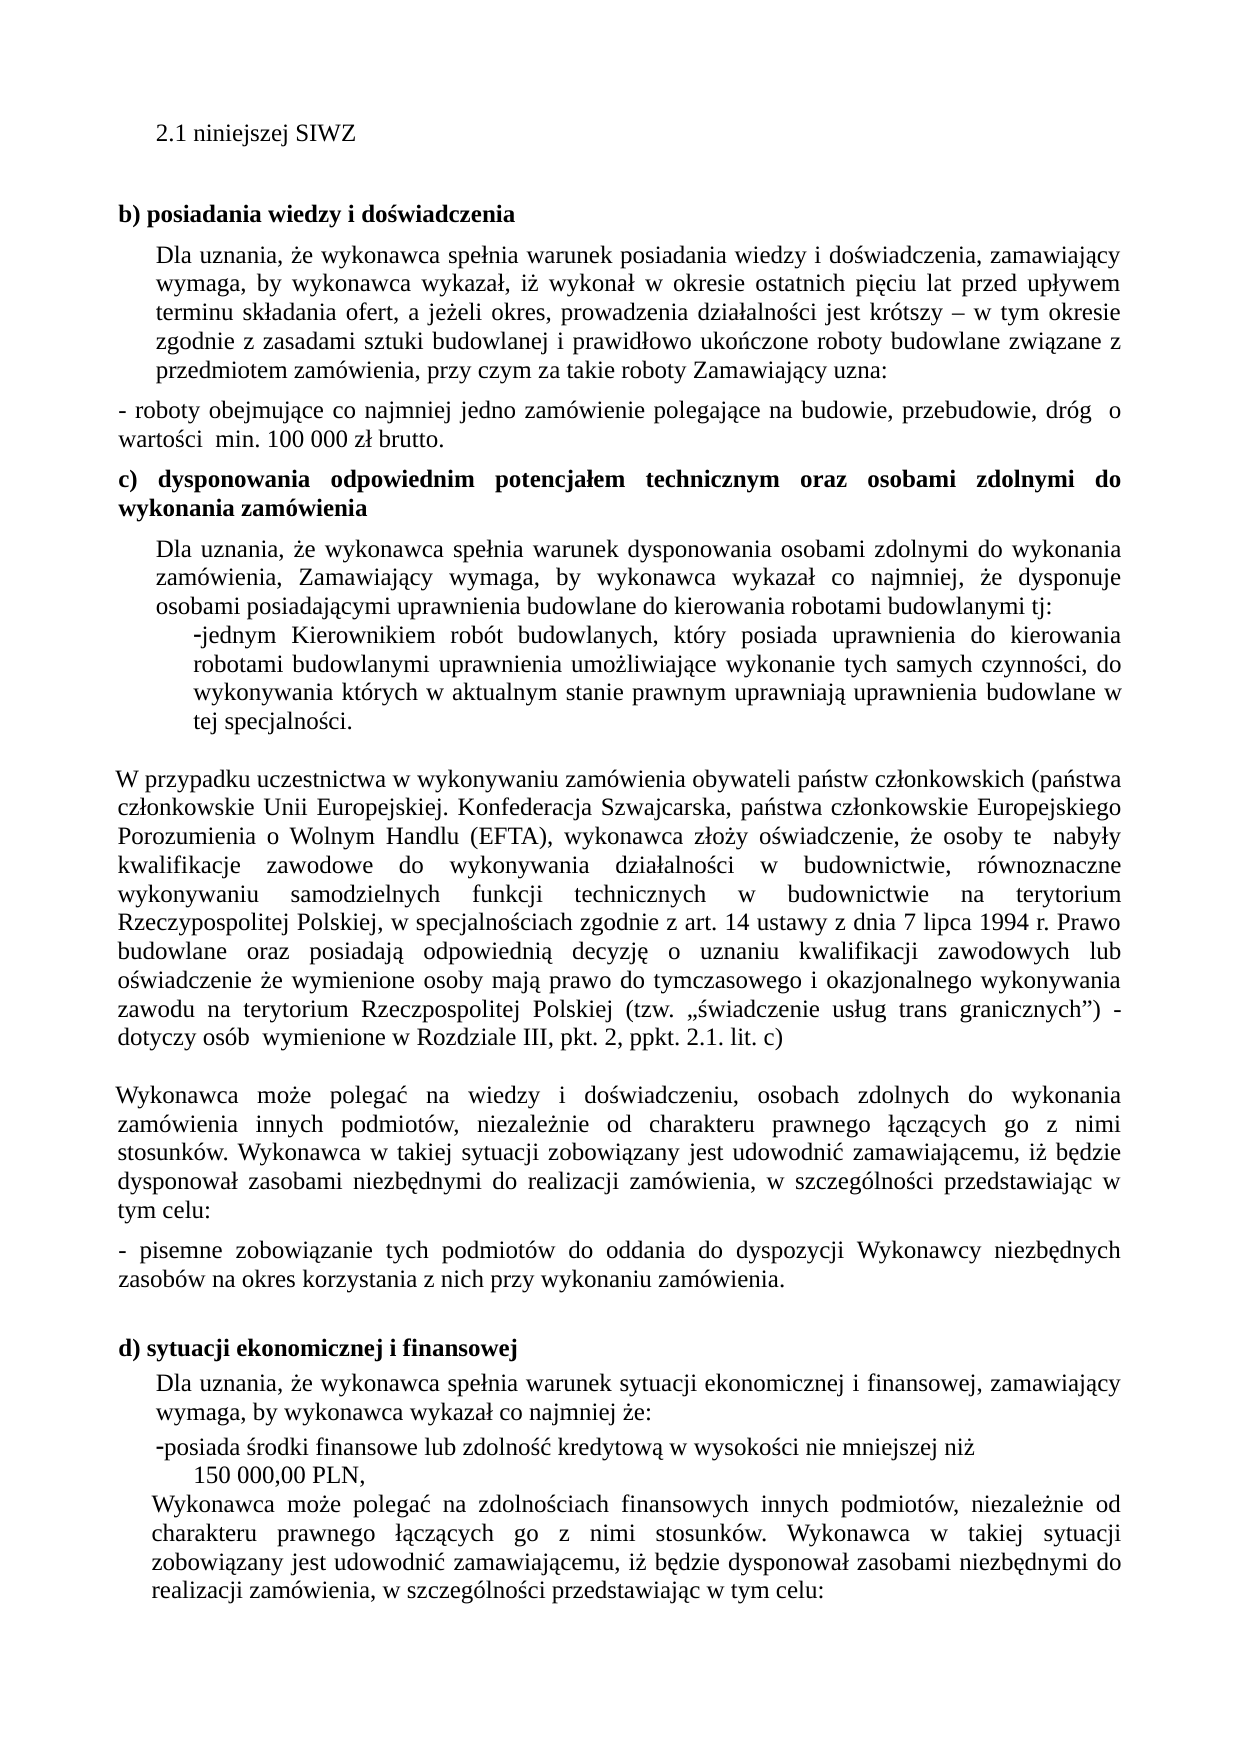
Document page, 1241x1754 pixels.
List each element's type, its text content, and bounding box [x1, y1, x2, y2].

text Dla uznania, że wykonawca spełnia warunek dysponowania osobami zdolnymi do wykonania zamówienia, Zamawiający wymaga, by wykonawca wykazał co najmniej, że dysponuje osobami posiadającymi uprawnienia budowlane do kierowania robotami budowlanymi tj: [156, 534, 1122, 620]
text 2.1 niniejszej SIWZ [156, 118, 1122, 147]
text Dla uznania, że wykonawca spełnia warunek posiadania wiedzy i doświadczenia, zamawiający wymaga, by wykonawca wykazał, iż wykonał w okresie ostatnich pięciu lat przed upływem terminu składania ofert, a jeżeli okres, prowadzenia działalności jest krótszy – w tym okresie zgodnie z zasadami sztuki budowlanej i prawidłowo ukończone roboty budowlane związane z przedmiotem zamówienia, przy czym za takie roboty Zamawiający uzna: [156, 240, 1122, 383]
text W przypadku uczestnictwa w wykonywaniu zamówienia obywateli państw członkowskich (państwa członkowskie Unii Europejskiej. Konfederacja Szwajcarska, państwa członkowskie Europejskiego Porozumienia o Wolnym Handlu (EFTA), wykonawca złoży oświadczenie, że osoby te nabyły kwalifikacje zawodowe do wykonywania działalności w budownictwie, równoznaczne wykonywaniu samodzielnych funkcji technicznych w budownictwie na terytorium Rzeczypospolitej Polskiej, w specjalnościach zgodnie z art. 14 ustawy z dnia 7 lipca 1994 r. Prawo budowlane oraz posiadają odpowiednią decyzję o uznaniu kwalifikacji zawodowych lub oświadczenie że wymienione osoby mają prawo do tymczasowego i okazjonalnego wykonywania zawodu na terytorium Rzeczpospolitej Polskiej (tzw. „świadczenie usług trans granicznych”) - dotyczy osób wymienione w Rozdziale III, pkt. 2, ppkt. 2.1. lit. c) [115, 764, 1122, 1051]
text c) dysponowania odpowiednim potencjałem technicznym oraz osobami zdolnymi do wykonania zamówienia [118, 464, 1122, 522]
text Wykonawca może polegać na zdolnościach finansowych innych podmiotów, niezależnie od charakteru prawnego łączących go z nimi stosunków. Wykonawca w takiej sytuacji zobowiązany jest udowodnić zamawiającemu, iż będzie dysponował zasobami niezbędnymi do realizacji zamówienia, w szczególności przedstawiając w tym celu: [151, 1489, 1122, 1604]
list jednym Kierownikiem robót budowlanych, który posiada uprawnienia do kierowania robotami budowlanymi uprawnienia umożliwiające wykonanie tych samych czynności, do wykonywania których w aktualnym stanie prawnym uprawniają uprawnienia budowlane w tej specjalności. [193, 620, 1122, 735]
text d) sytuacji ekonomicznej i finansowej [118, 1333, 1122, 1362]
text - pisemne zobowiązanie tych podmiotów do oddania do dyspozycji Wykonawcy niezbędnych zasobów na okres korzystania z nich przy wykonaniu zamówienia. [118, 1236, 1122, 1293]
list posiada środki finansowe lub zdolność kredytową w wysokości nie mniejszej niż [156, 1432, 1122, 1460]
text 150 000,00 PLN, [193, 1460, 1122, 1489]
text b) posiadania wiedzy i doświadczenia [118, 199, 1122, 228]
text Wykonawca może polegać na wiedzy i doświadczeniu, osobach zdolnych do wykonania zamówienia innych podmiotów, niezależnie od charakteru prawnego łączących go z nimi stosunków. Wykonawca w takiej sytuacji zobowiązany jest udowodnić zamawiającemu, iż będzie dysponował zasobami niezbędnymi do realizacji zamówienia, w szczególności przedstawiając w tym celu: [115, 1080, 1122, 1224]
text Dla uznania, że wykonawca spełnia warunek sytuacji ekonomicznej i finansowej, zamawiający wymaga, by wykonawca wykazał co najmniej że: [156, 1368, 1122, 1426]
text - roboty obejmujące co najmniej jedno zamówienie polegające na budowie, przebudowie, dróg o wartości min. 100 000 zł brutto. [118, 395, 1122, 453]
